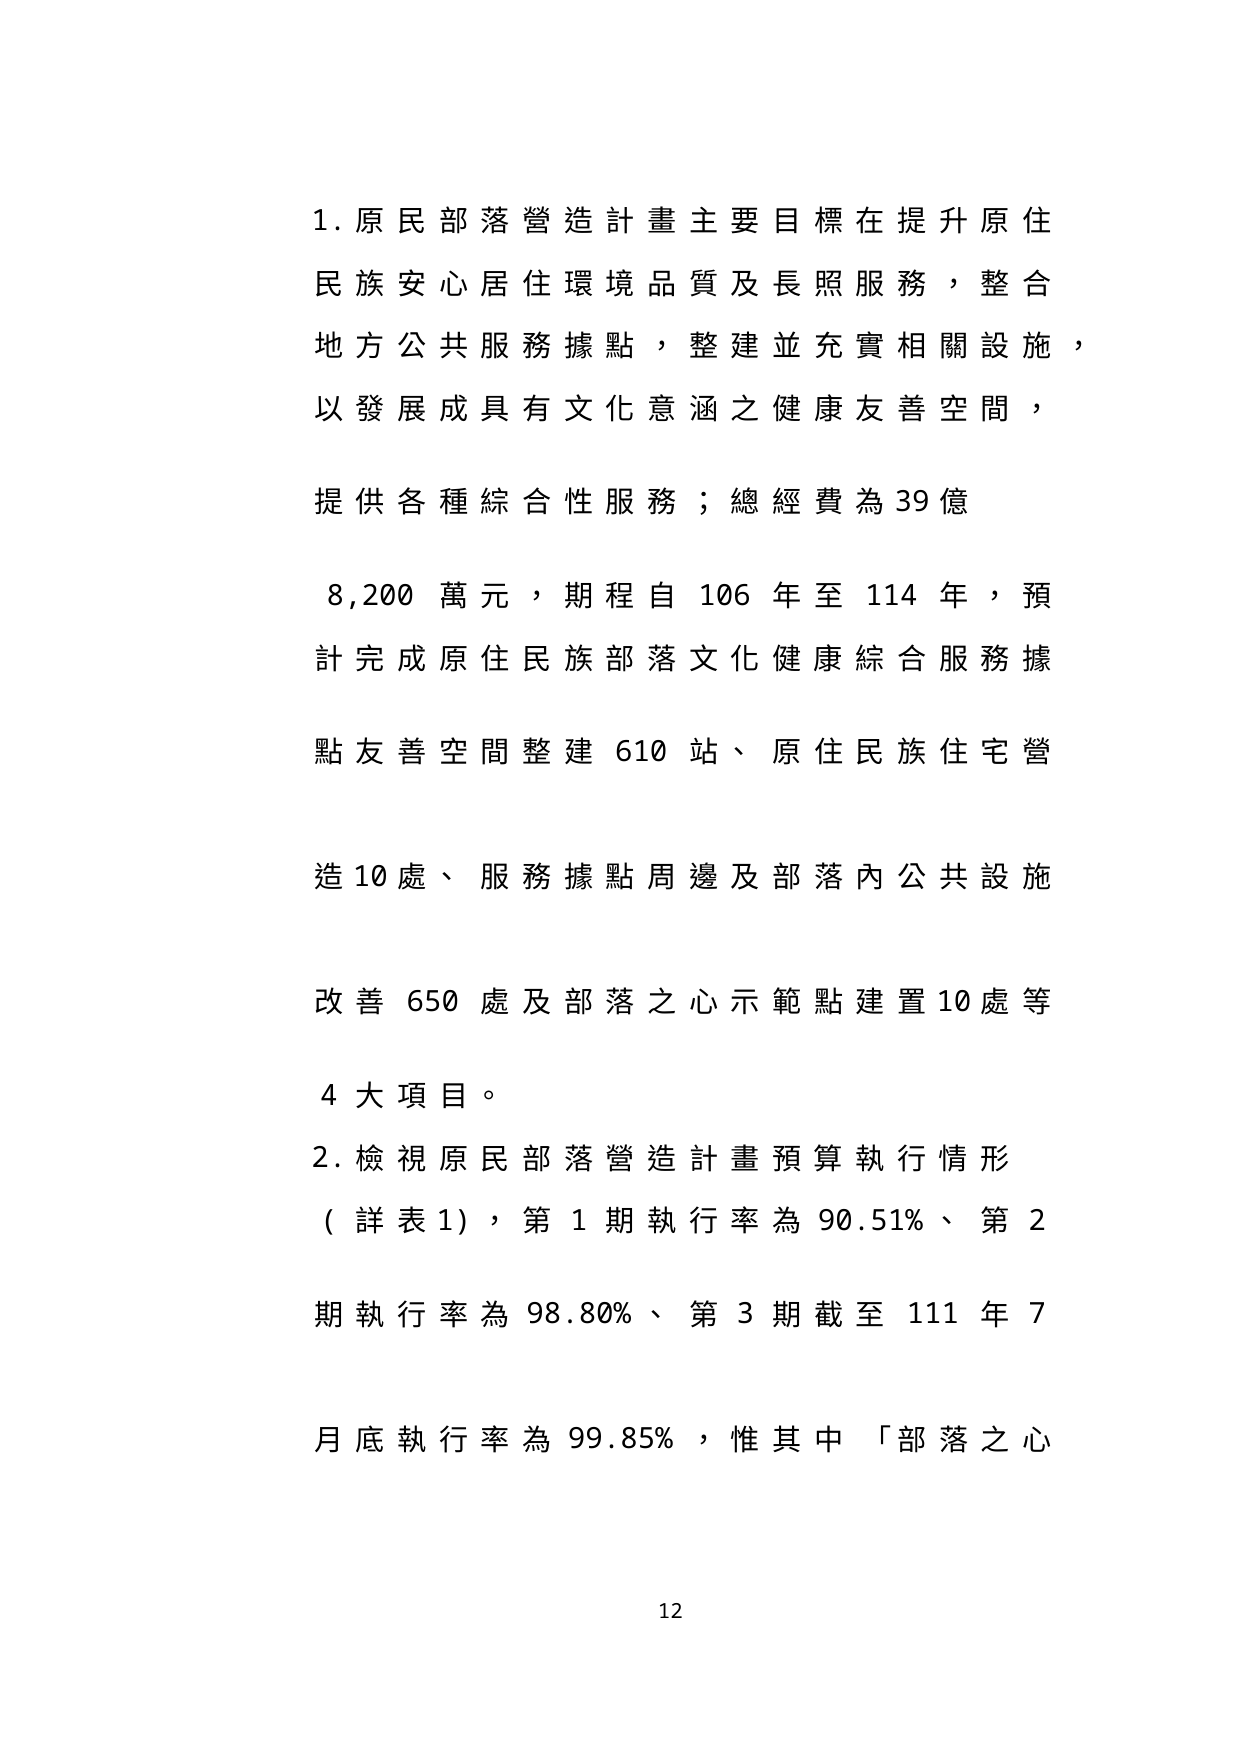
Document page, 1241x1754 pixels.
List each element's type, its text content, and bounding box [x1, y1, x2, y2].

text 2.檢視原民部落營造計畫預算執行情形(詳表1)，第1期執行率為90.51%、第2期執行率為98.80%、第3期截至111年7月底執行率為99.85%，惟其中「部落之心 [271, 1115, 1058, 1490]
text 1.原民部落營造計畫主要目標在提升原住民族安心居住環境品質及長照服務，整合地方公共服務據點，整建並充實相關設施，以發展成具有文化意涵之健康友善空間，提供各種綜合性服務；總經費為39億8,200萬元，期程自106年至114年，預計完成原住民族部落文化健康綜合服務據點友善空間整建610站、原住民族住宅營造10處、服務據點周邊及部落內公共設施改善650處及部落之心示範點建置10處等4大項目。 [271, 177, 1058, 1115]
